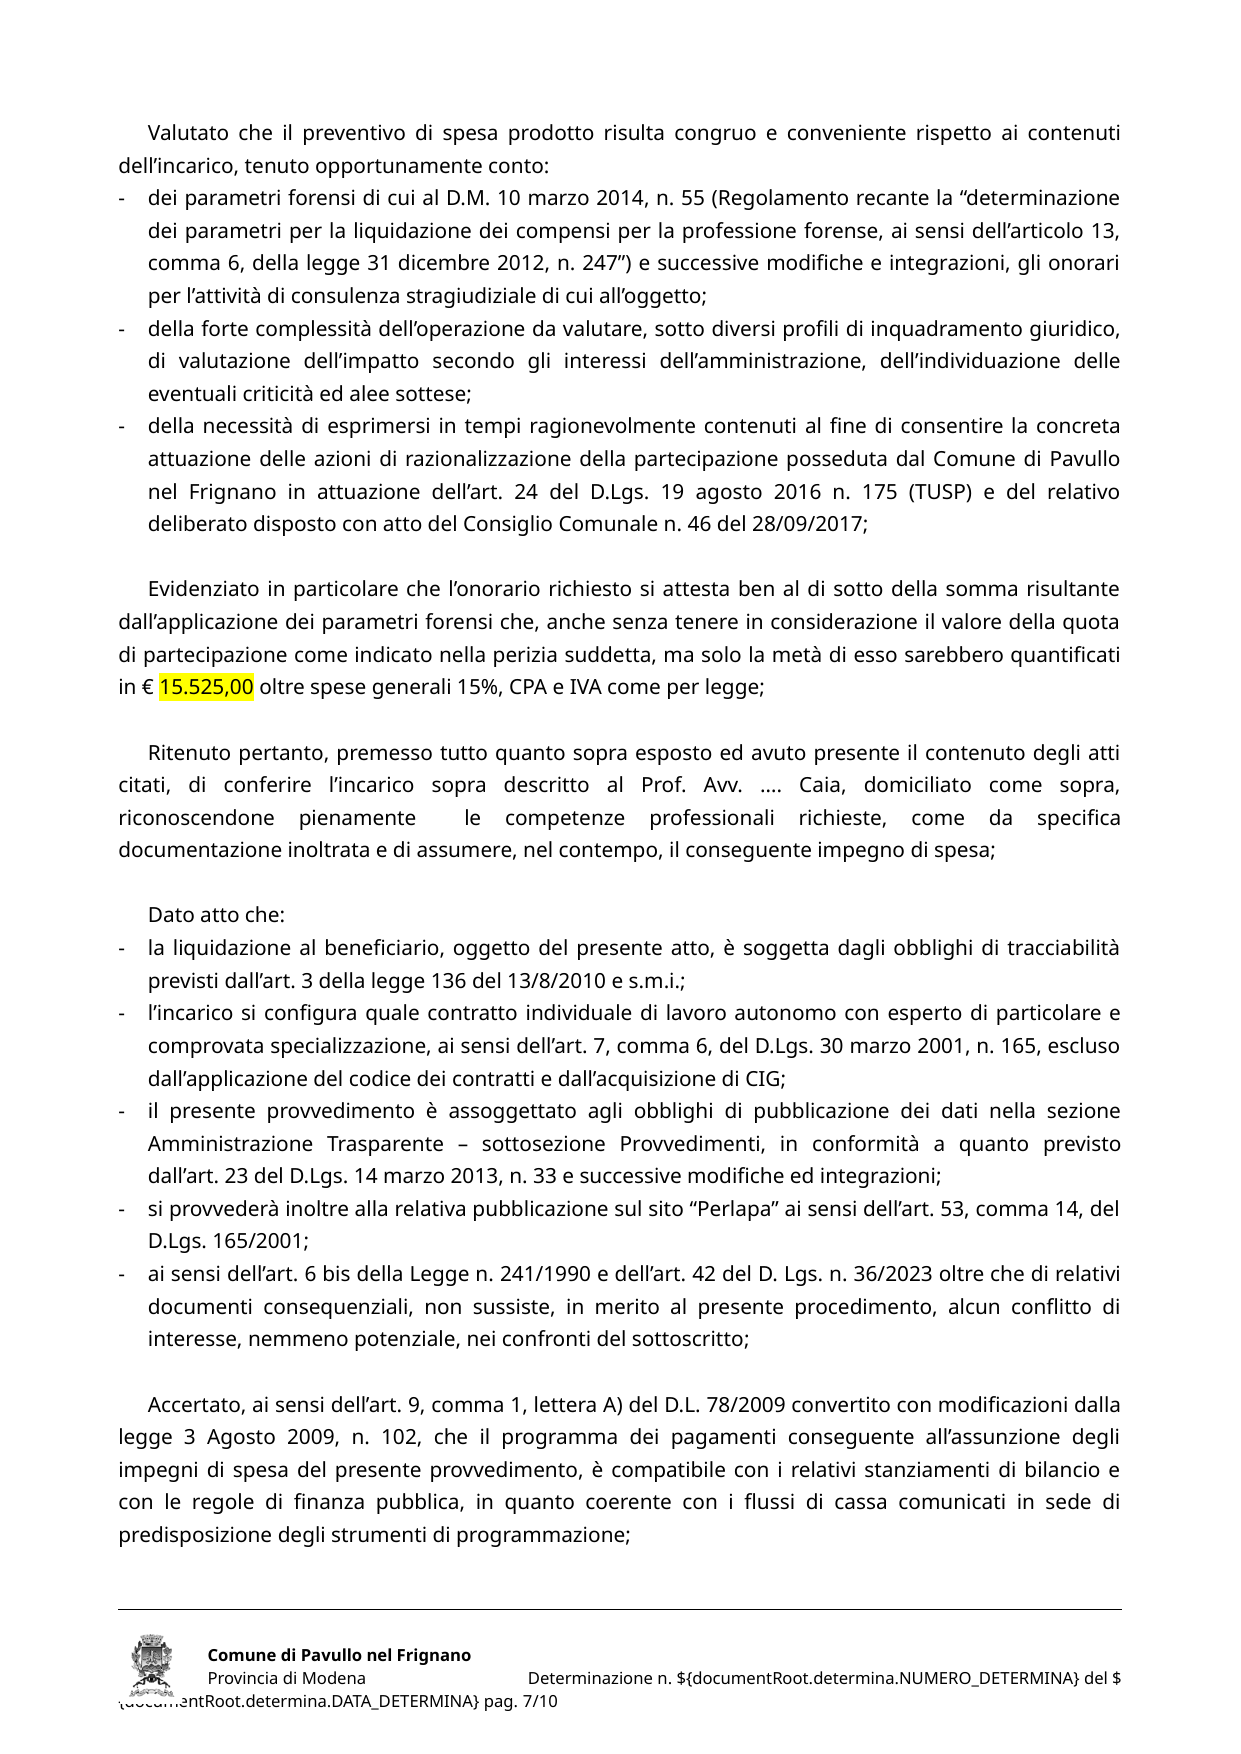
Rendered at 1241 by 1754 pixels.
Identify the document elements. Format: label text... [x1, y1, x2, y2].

text Ritenuto pertanto, premesso tutto quanto sopra esposto ed avuto presente il contenuto degli atti citati, di conferire l’incarico sopra descritto al Prof. Avv. …. Caia, domiciliato come sopra, riconoscendone pienamente le competenze professionali richieste, come da specifica documentazione inoltrata e di assumere, nel contempo, il conseguente impegno di spesa; [118, 738, 1122, 864]
list della necessità di esprimersi in tempi ragionevolmente contenuti al fine di consentire la concreta attuazione delle azioni di razionalizzazione della partecipazione posseduta dal Comune di Pavullo nel Frignano in attuazione dell’art. 24 del D.Lgs. 19 agosto 2016 n. 175 (TUSP) e del relativo deliberato disposto con atto del Consiglio Comunale n. 46 del 28/09/2017; [118, 412, 1122, 538]
list il presente provvedimento è assoggettato agli obblighi di pubblicazione dei dati nella sezione Amministrazione Trasparente – sottosezione Provvedimenti, in conformità a quanto previsto dall’art. 23 del D.Lgs. 14 marzo 2013, n. 33 e successive modifiche ed integrazioni; [118, 1096, 1122, 1190]
text Dato atto che: [118, 901, 1122, 929]
list si provvederà inoltre alla relativa pubblicazione sul sito “Perlapa” ai sensi dell’art. 53, comma 14, del D.Lgs. 165/2001; [118, 1194, 1122, 1255]
list della forte complessità dell’operazione da valutare, sotto diversi profili di inquadramento giuridico, di valutazione dell’impatto secondo gli interessi dell’amministrazione, dell’individuazione delle eventuali criticità ed alee sottese; [118, 314, 1122, 407]
list dei parametri forensi di cui al D.M. 10 marzo 2014, n. 55 (Regolamento recante la “determinazione dei parametri per la liquidazione dei compensi per la professione forense, ai sensi dell’articolo 13, comma 6, della legge 31 dicembre 2012, n. 247”) e successive modifiche e integrazioni, gli onorari per l’attività di consulenza stragiudiziale di cui all’oggetto; [118, 183, 1122, 309]
list l’incarico si configura quale contratto individuale di lavoro autonomo con esperto di particolare e comprovata specializzazione, ai sensi dell’art. 7, comma 6, del D.Lgs. 30 marzo 2001, n. 165, escluso dall’applicazione del codice dei contratti e dall’acquisizione di CIG; [118, 998, 1122, 1092]
text Accertato, ai sensi dell’art. 9, comma 1, lettera A) del D.L. 78/2009 convertito con modificazioni dalla legge 3 Agosto 2009, n. 102, che il programma dei pagamenti conseguente all’assunzione degli impegni di spesa del presente provvedimento, è compatibile con i relativi stanziamenti di bilancio e con le regole di finanza pubblica, in quanto coerente con i flussi di cassa comunicati in sede di predisposizione degli strumenti di programmazione; [118, 1390, 1122, 1548]
list ai sensi dell’art. 6 bis della Legge n. 241/1990 e dell’art. 42 del D. Lgs. n. 36/2023 oltre che di relativi documenti consequenziali, non sussiste, in merito al presente procedimento, alcun conflitto di interesse, nemmeno potenziale, nei confronti del sottoscritto; [118, 1259, 1122, 1353]
list la liquidazione al beneficiario, oggetto del presente atto, è soggetta dagli obblighi di tracciabilità previsti dall’art. 3 della legge 136 del 13/8/2010 e s.m.i.; [118, 933, 1122, 994]
picture [120, 1631, 183, 1704]
text Evidenziato in particolare che l’onorario richiesto si attesta ben al di sotto della somma risultante dall’applicazione dei parametri forensi che, anche senza tenere in considerazione il valore della quota di partecipazione come indicato nella perizia suddetta, ma solo la metà di esso sarebbero quantificati in € 15.525,00 oltre spese generali 15%, CPA e IVA come per legge; [118, 574, 1122, 701]
text Valutato che il preventivo di spesa prodotto risulta congruo e conveniente rispetto ai contenuti dell’incarico, tenuto opportunamente conto: [118, 118, 1122, 179]
